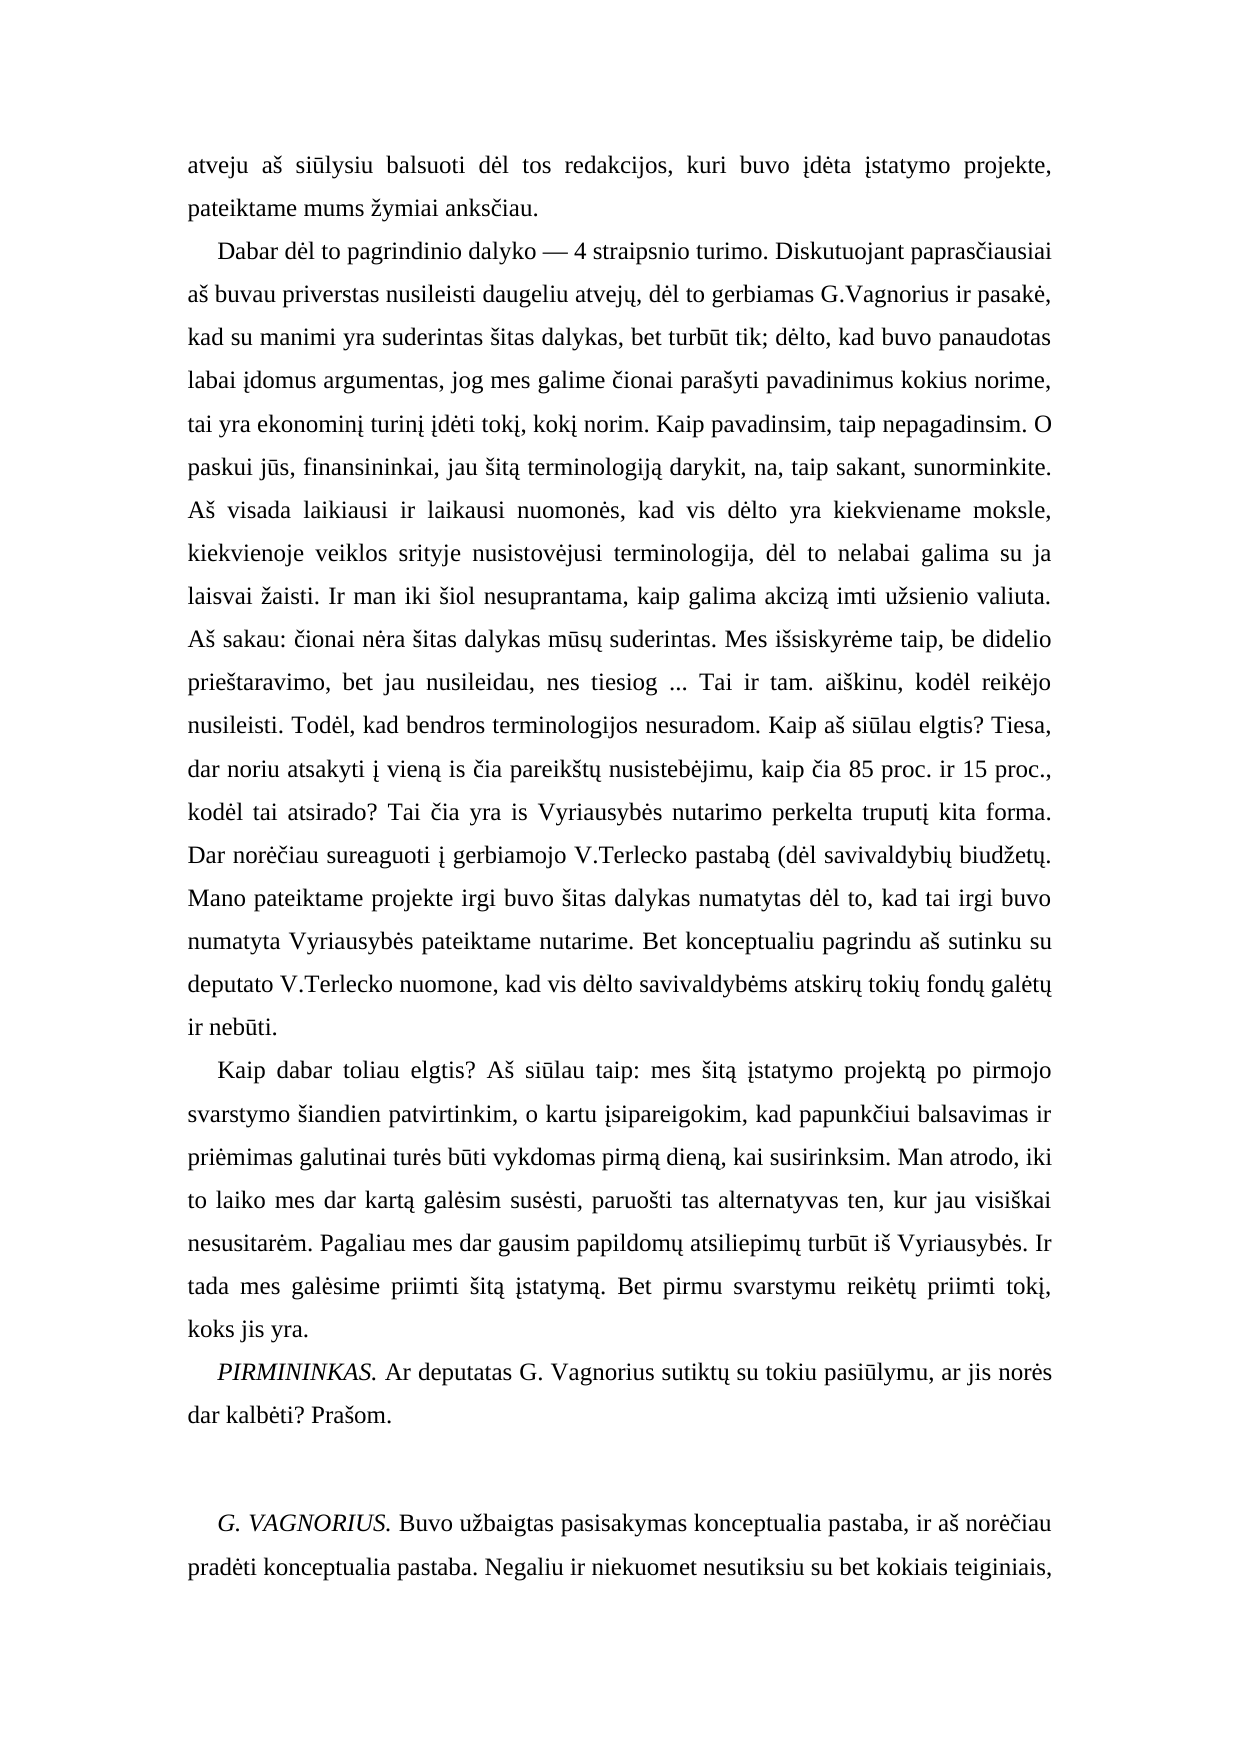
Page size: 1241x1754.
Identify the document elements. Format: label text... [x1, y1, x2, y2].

text atveju aš siūlysiu balsuoti dėl tos redakcijos, kuri buvo įdėta įstatymo projekte, pateiktame mums žymiai anksčiau. [187, 150, 1053, 222]
text G. VAGNORIUS. Buvo užbaigtas pasisakymas konceptualia pastaba, ir aš norėčiau pradėti konceptualia pastaba. Negaliu ir niekuomet nesutiksiu su bet kokiais teiginiais, [187, 1508, 1053, 1580]
text Dabar dėl to pagrindinio dalyko — 4 straipsnio turimo. Diskutuojant paprasčiausiai aš buvau priverstas nusileisti daugeliu atvejų, dėl to gerbiamas G.Vagnorius ir pasakė, kad su manimi yra suderintas šitas dalykas, bet turbūt tik; dėlto, kad buvo panaudotas labai įdomus argumentas, jog mes galime čionai parašyti pavadinimus kokius norime, tai yra ekonominį turinį įdėti tokį, kokį norim. Kaip pavadinsim, taip nepagadinsim. O paskui jūs, finansininkai, jau šitą terminologiją darykit, na, taip sakant, sunorminkite. Aš visada laikiausi ir laikausi nuomonės, kad vis dėlto yra kiekviename moksle, kiekvienoje veiklos srityje nusistovėjusi terminologija, dėl to nelabai galima su ja laisvai žaisti. Ir man iki šiol nesuprantama, kaip galima akcizą imti užsienio valiuta. Aš sakau: čionai nėra šitas dalykas mūsų suderintas. Mes išsiskyrėme taip, be didelio prieštaravimo, bet jau nusileidau, nes tiesiog ... Tai ir tam. aiškinu, kodėl reikėjo nusileisti. Todėl, kad bendros terminologijos nesuradom. Kaip aš siūlau elgtis? Tiesa, dar noriu atsakyti į vieną is čia pareikštų nusistebėjimu, kaip čia 85 proc. ir 15 proc., kodėl tai atsirado? Tai čia yra is Vyriausybės nutarimo perkelta truputį kita forma. Dar norėčiau sureaguoti į gerbiamojo V.Terlecko pastabą (dėl savivaldybių biudžetų. Mano pateiktame projekte irgi buvo šitas dalykas numatytas dėl to, kad tai irgi buvo numatyta Vyriausybės pateiktame nutarime. Bet konceptualiu pagrindu aš sutinku su deputato V.Terlecko nuomone, kad vis dėlto savivaldybėms atskirų tokių fondų galėtų ir nebūti. [187, 236, 1053, 1041]
text PIRMININKAS. Ar deputatas G. Vagnorius sutiktų su tokiu pasiūlymu, ar jis norės dar kalbėti? Prašom. [187, 1357, 1053, 1429]
text Kaip dabar toliau elgtis? Aš siūlau taip: mes šitą įstatymo projektą po pirmojo svarstymo šiandien patvirtinkim, o kartu įsipareigokim, kad papunkčiui balsavimas ir priėmimas galutinai turės būti vykdomas pirmą dieną, kai susirinksim. Man atrodo, iki to laiko mes dar kartą galėsim susėsti, paruošti tas alternatyvas ten, kur jau visiškai nesusitarėm. Pagaliau mes dar gausim papildomų atsiliepimų turbūt iš Vyriausybės. Ir tada mes galėsime priimti šitą įstatymą. Bet pirmu svarstymu reikėtų priimti tokį, koks jis yra. [187, 1056, 1053, 1343]
